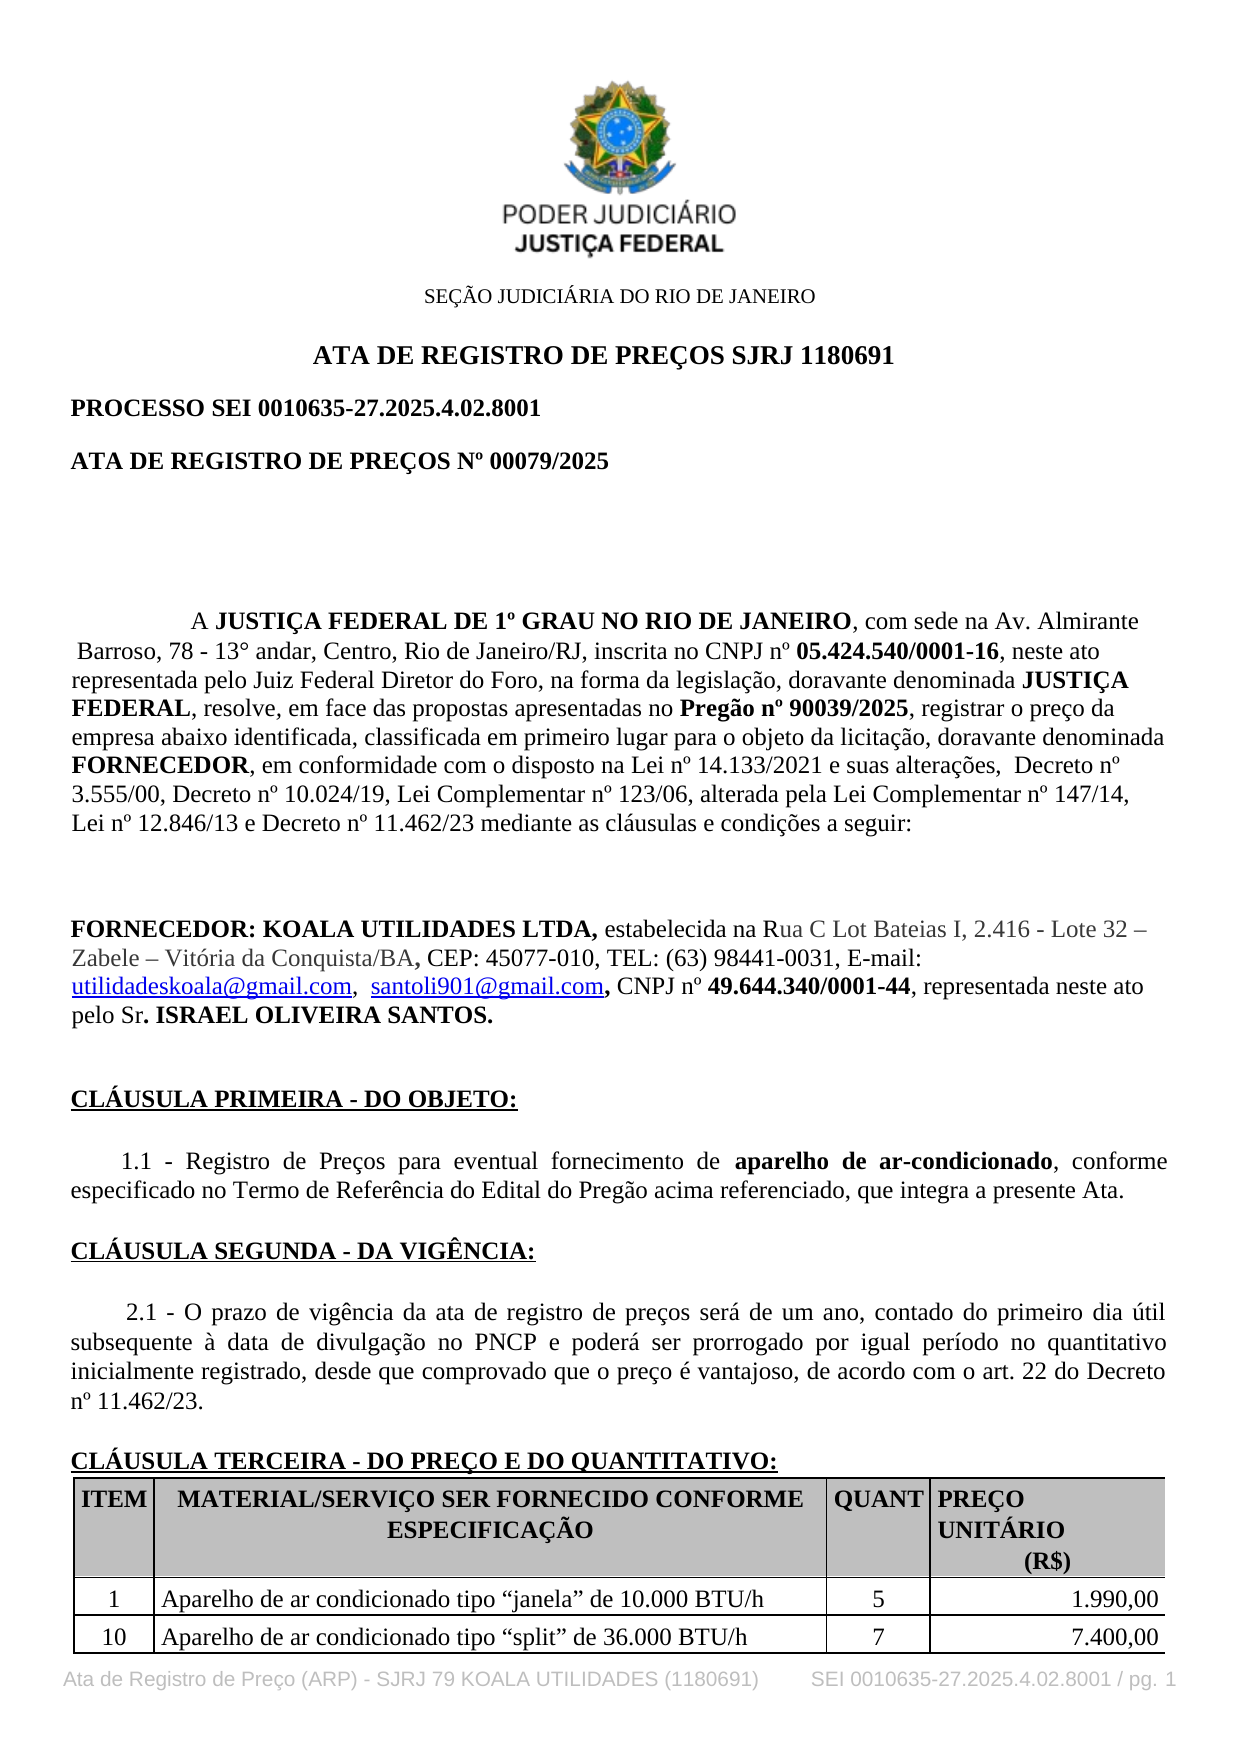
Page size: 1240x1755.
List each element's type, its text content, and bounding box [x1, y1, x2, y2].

text PROCESSO SEI 0010635-27.2025.4.02.8001 [70, 393, 1168, 422]
text Barroso, 78 - 13° andar, Centro, Rio de Janeiro/RJ, inscrita no CNPJ nº 05.424.540/0001-16, neste ato representada pelo Juiz Federal Diretor do Foro, na forma da legislação, doravante denominada JUSTIÇA FEDERAL, resolve, em face das propostas apresentadas no Pregão nº 90039/2025, registrar o preço da empresa abaixo identificada, classificada em primeiro lugar para o objeto da licitação, doravante denominada FORNECEDOR, em conformidade com o disposto na Lei nº 14.133/2021 e suas alterações, Decreto nº 3.555/00, Decreto nº 10.024/19, Lei Complementar nº 123/06, alterada pela Lei Complementar nº 147/14, Lei nº 12.846/13 e Decreto nº 11.462/23 mediante as cláusulas e condições a seguir: [70, 637, 1167, 836]
text CLÁUSULA SEGUNDA - DA VIGÊNCIA: [70, 1236, 1168, 1264]
table_cell 1 [75, 1578, 153, 1614]
text CLÁUSULA PRIMEIRA - DO OBJETO: [70, 1084, 1168, 1113]
table_cell Aparelho de ar condicionado tipo “janela” de 10.000 BTU/h [155, 1578, 826, 1614]
table_cell Aparelho de ar condicionado tipo “split” de 36.000 BTU/h [155, 1616, 826, 1652]
table_cell 7.400,00 [931, 1616, 1165, 1652]
text ATA DE REGISTRO DE PREÇOS SJRJ 1180691 [72, 339, 1149, 370]
table_header PREÇO UNITÁRIO (R$) [931, 1479, 1165, 1576]
text SEÇÃO JUDICIÁRIA DO RIO DE JANEIRO [72, 283, 1168, 308]
table_header QUANT [827, 1479, 929, 1576]
table_header ITEM [75, 1479, 153, 1576]
text ATA DE REGISTRO DE PREÇOS Nº 00079/2025 [70, 446, 1168, 475]
table_header MATERIAL/SERVIÇO SER FORNECIDO CONFORME ESPECIFICAÇÃO [155, 1479, 826, 1576]
table_cell 5 [827, 1578, 929, 1614]
subtitle A JUSTIÇA FEDERAL DE 1º GRAU NO RIO DE JANEIRO, com sede na Av. Almirante [190, 606, 1168, 635]
text 1.1 - Registro de Preços para eventual fornecimento de aparelho de ar-condicionado, conforme especificado no Termo de Referência do Edital do Pregão acima referenciado, que integra a presente Ata. [70, 1146, 1168, 1204]
table_cell 10 [75, 1616, 153, 1652]
text CLÁUSULA TERCEIRA - DO PREÇO E DO QUANTITATIVO: [70, 1446, 1168, 1475]
table_cell 7 [827, 1616, 929, 1652]
text 2.1 - O prazo de vigência da ata de registro de preços será de um ano, contado do primeiro dia útil subsequente à data de divulgação no PNCP e poderá ser prorrogado por igual período no quantitativo inicialmente registrado, desde que comprovado que o preço é vantajoso, de acordo com o art. 22 do Decreto nº 11.462/23. [70, 1297, 1168, 1415]
text FORNECEDOR: KOALA UTILIDADES LTDA, estabelecida na Rua C Lot Bateias I, 2.416 - Lote 32 – Zabele – Vitória da Conquista/BA, CEP: 45077-010, TEL: (63) 98441-0031, E-mail: utilidadeskoala@gmail.com, santoli901@gmail.com, CNPJ nº 49.644.340/0001-44, representada neste ato pelo Sr. ISRAEL OLIVEIRA SANTOS. [70, 915, 1167, 1029]
table_cell 1.990,00 [931, 1578, 1165, 1614]
